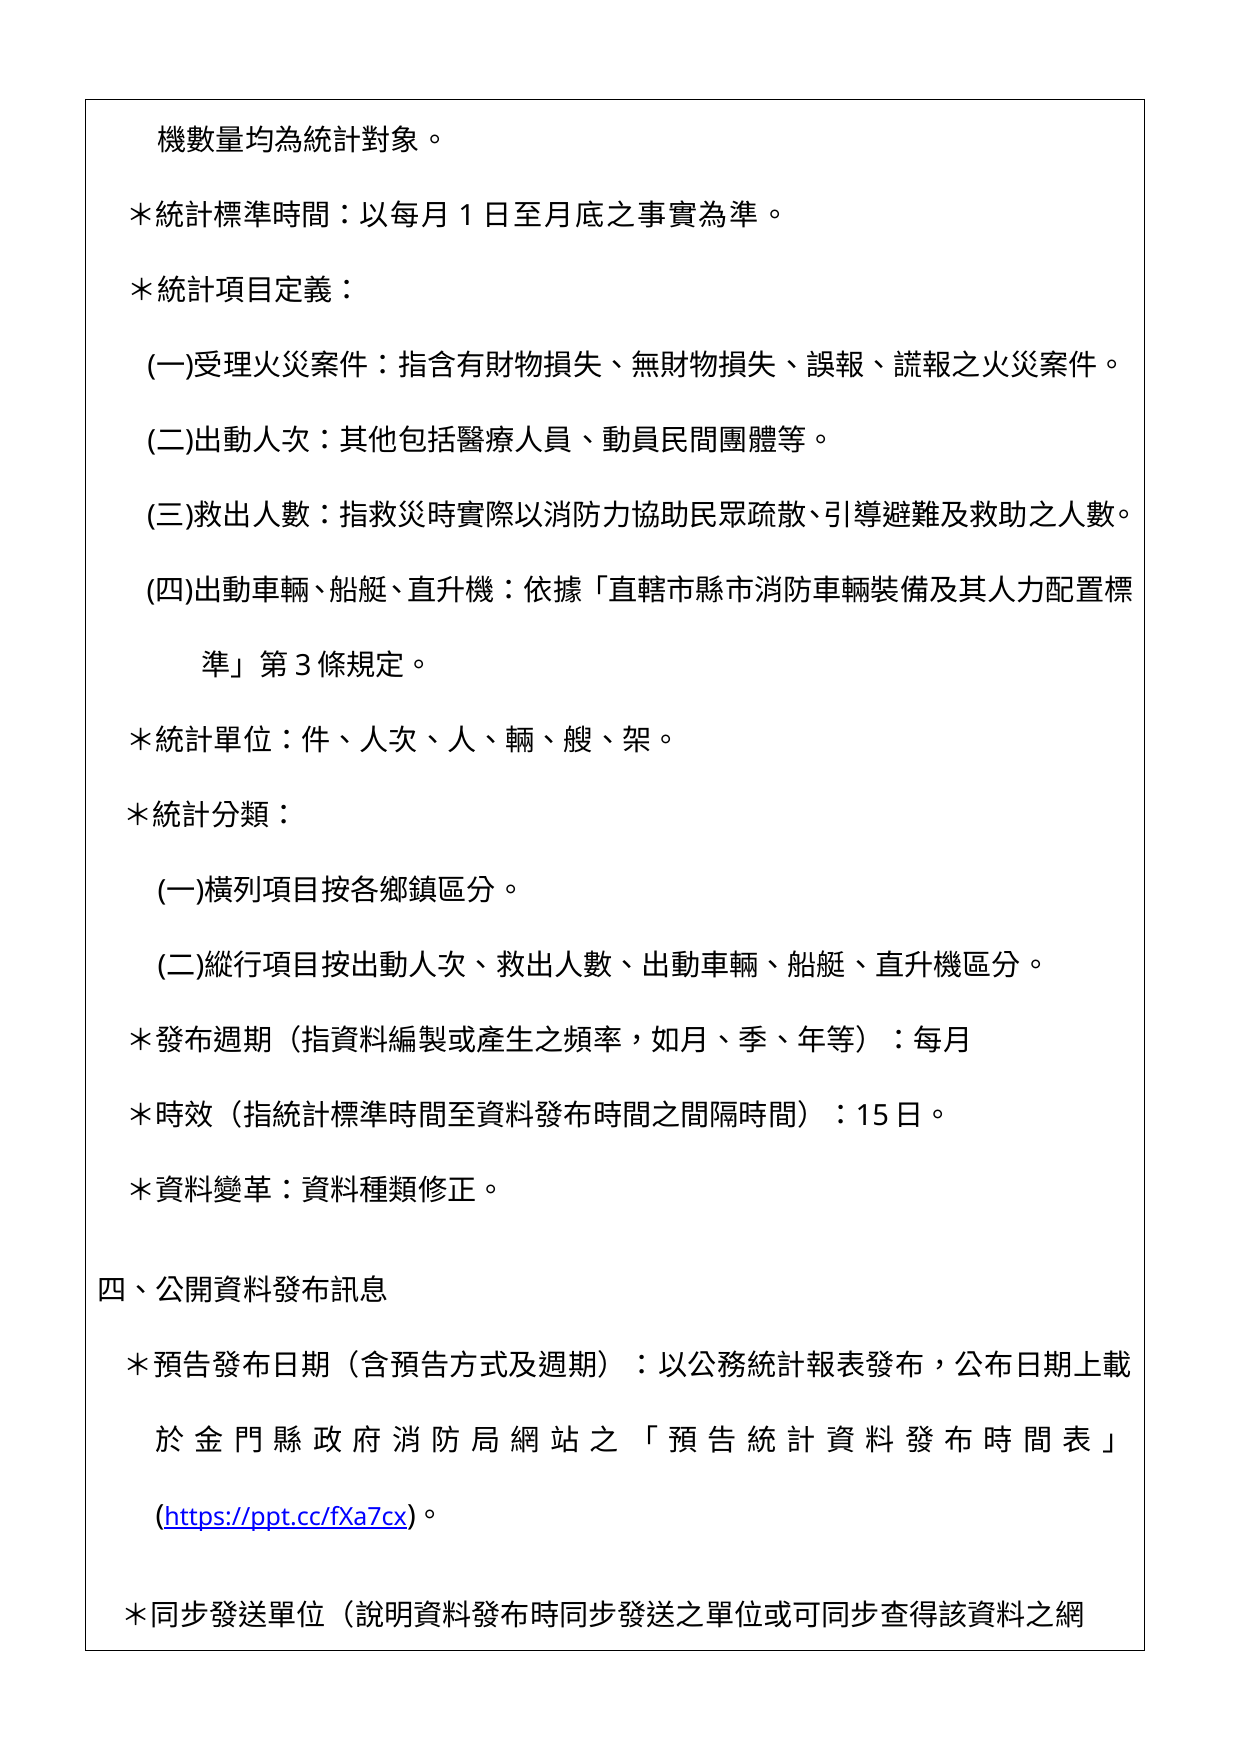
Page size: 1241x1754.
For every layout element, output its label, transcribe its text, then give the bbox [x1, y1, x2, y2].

table_header 機數量均為統計對象。 ＊統計標準時間：以每月1日至月底之事實為準。 統計項目定義： (一)受理火災案件：指含有財物損失、無財物損失、誤報、謊報之火災案件。 (二)出動人次：其他包括醫療人員、動員民間團體等。 (三)救出人數：指救災時實際以消防力協助民眾疏散、引導避難及救助之人數。 (四)出動車輛、船艇、直升機：依據 「直轄市縣市消防車輛裝備及其人力配置標準」第3條規定。 ＊統計單位：件、人次、人、輛、艘、架。 ＊統計分類： (一)橫列項目按各鄉鎮區分。 (二)縱行項目按出動人次、救出人數、出動車輛、船艇、直升機區分。 ＊發布週期（指資料編製或產生之頻率，如月、季、年等）：每月 ＊時效（指統計標準時間至資料發布時間之間隔時間）：15日。 ＊資料變革：資料種類修正。 四、公開資料發布訊息 ＊預告發布日期（含預告方式及週期）：以公務統計報表發布，公布日期上載於金門縣政府消防局網站之「預告統計資料發布時間表」 (https://ppt.cc/fXa7cx)。 ＊同步發送單位（說明資料發布時同步發送之單位或可同步查得該資料之網 [86, 100, 1144, 1650]
